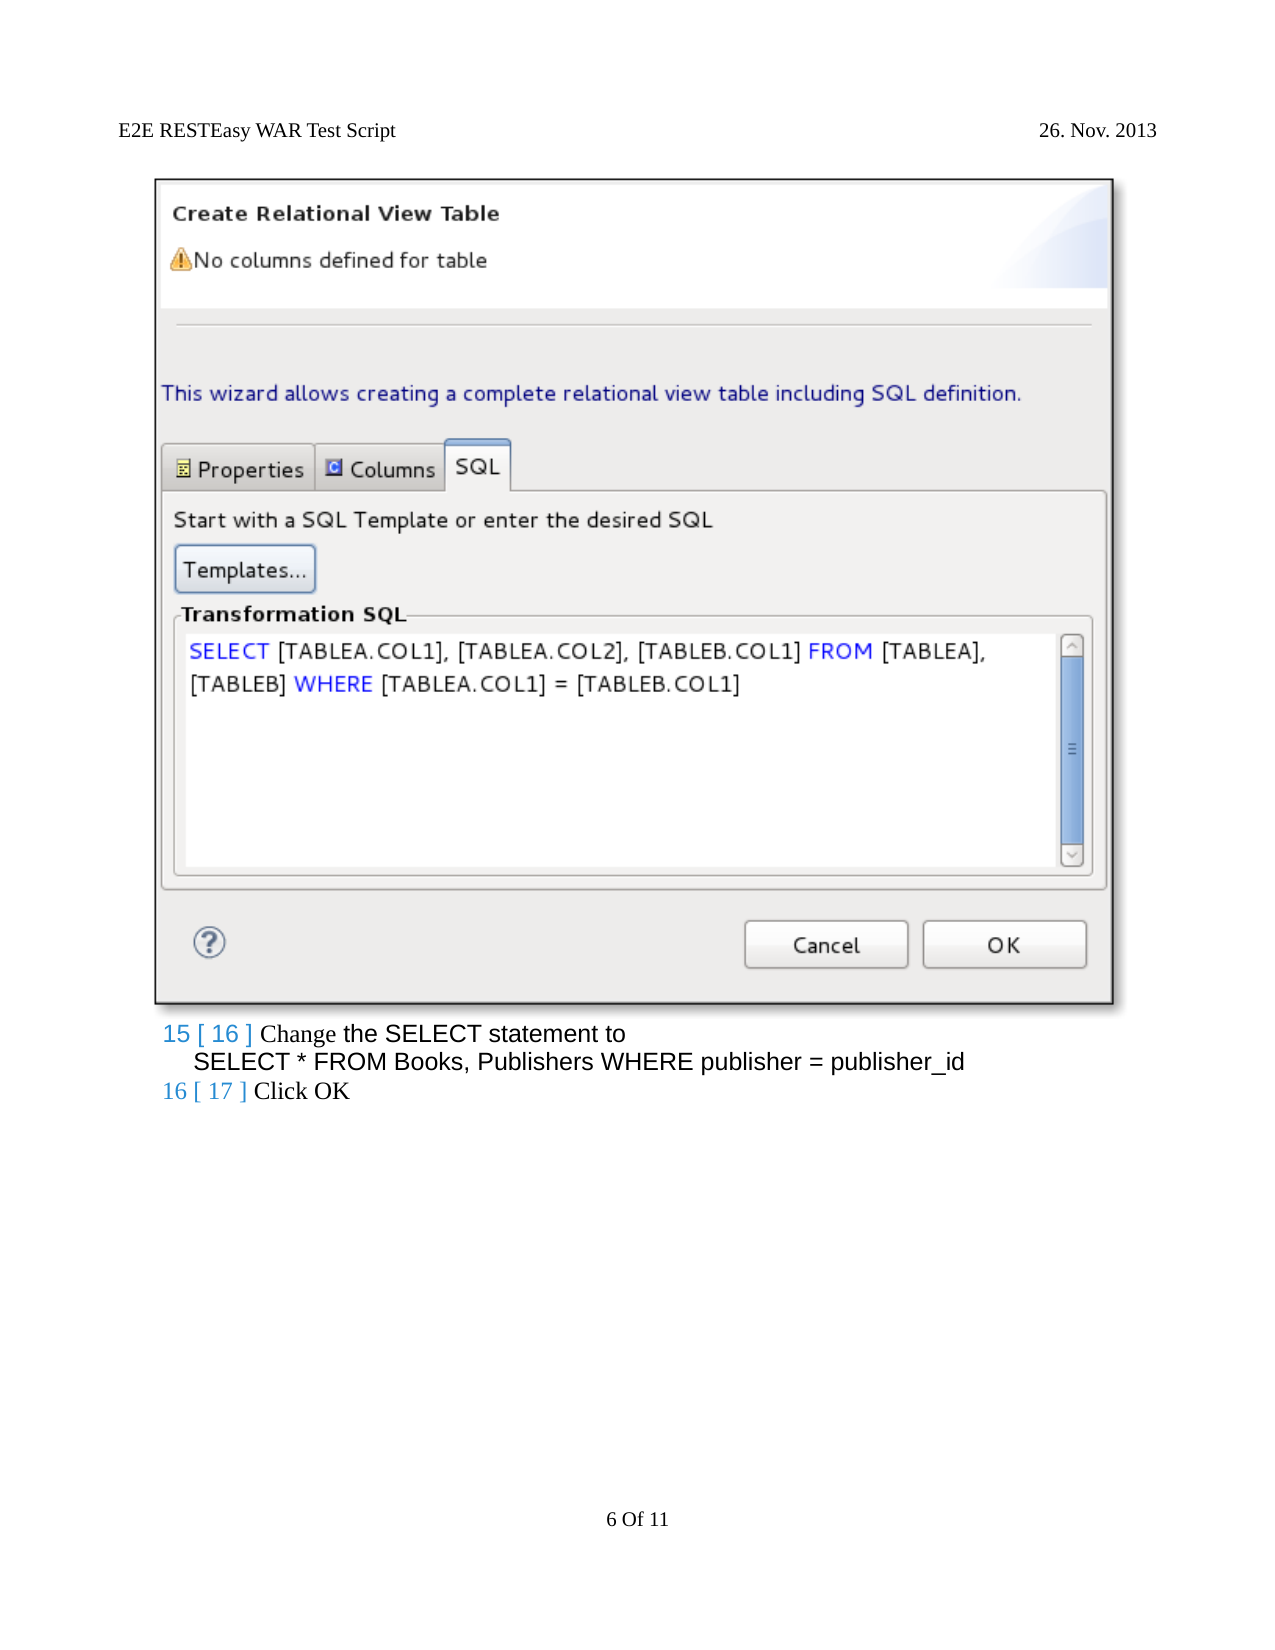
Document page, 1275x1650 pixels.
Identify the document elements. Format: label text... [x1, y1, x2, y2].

list Change the SELECT statement to SELECT * FROM Books, Publishers WHERE publisher = publisher_id [156, 803, 1157, 1076]
list Click OK [156, 1076, 1157, 1105]
picture [147, 171, 1128, 1019]
